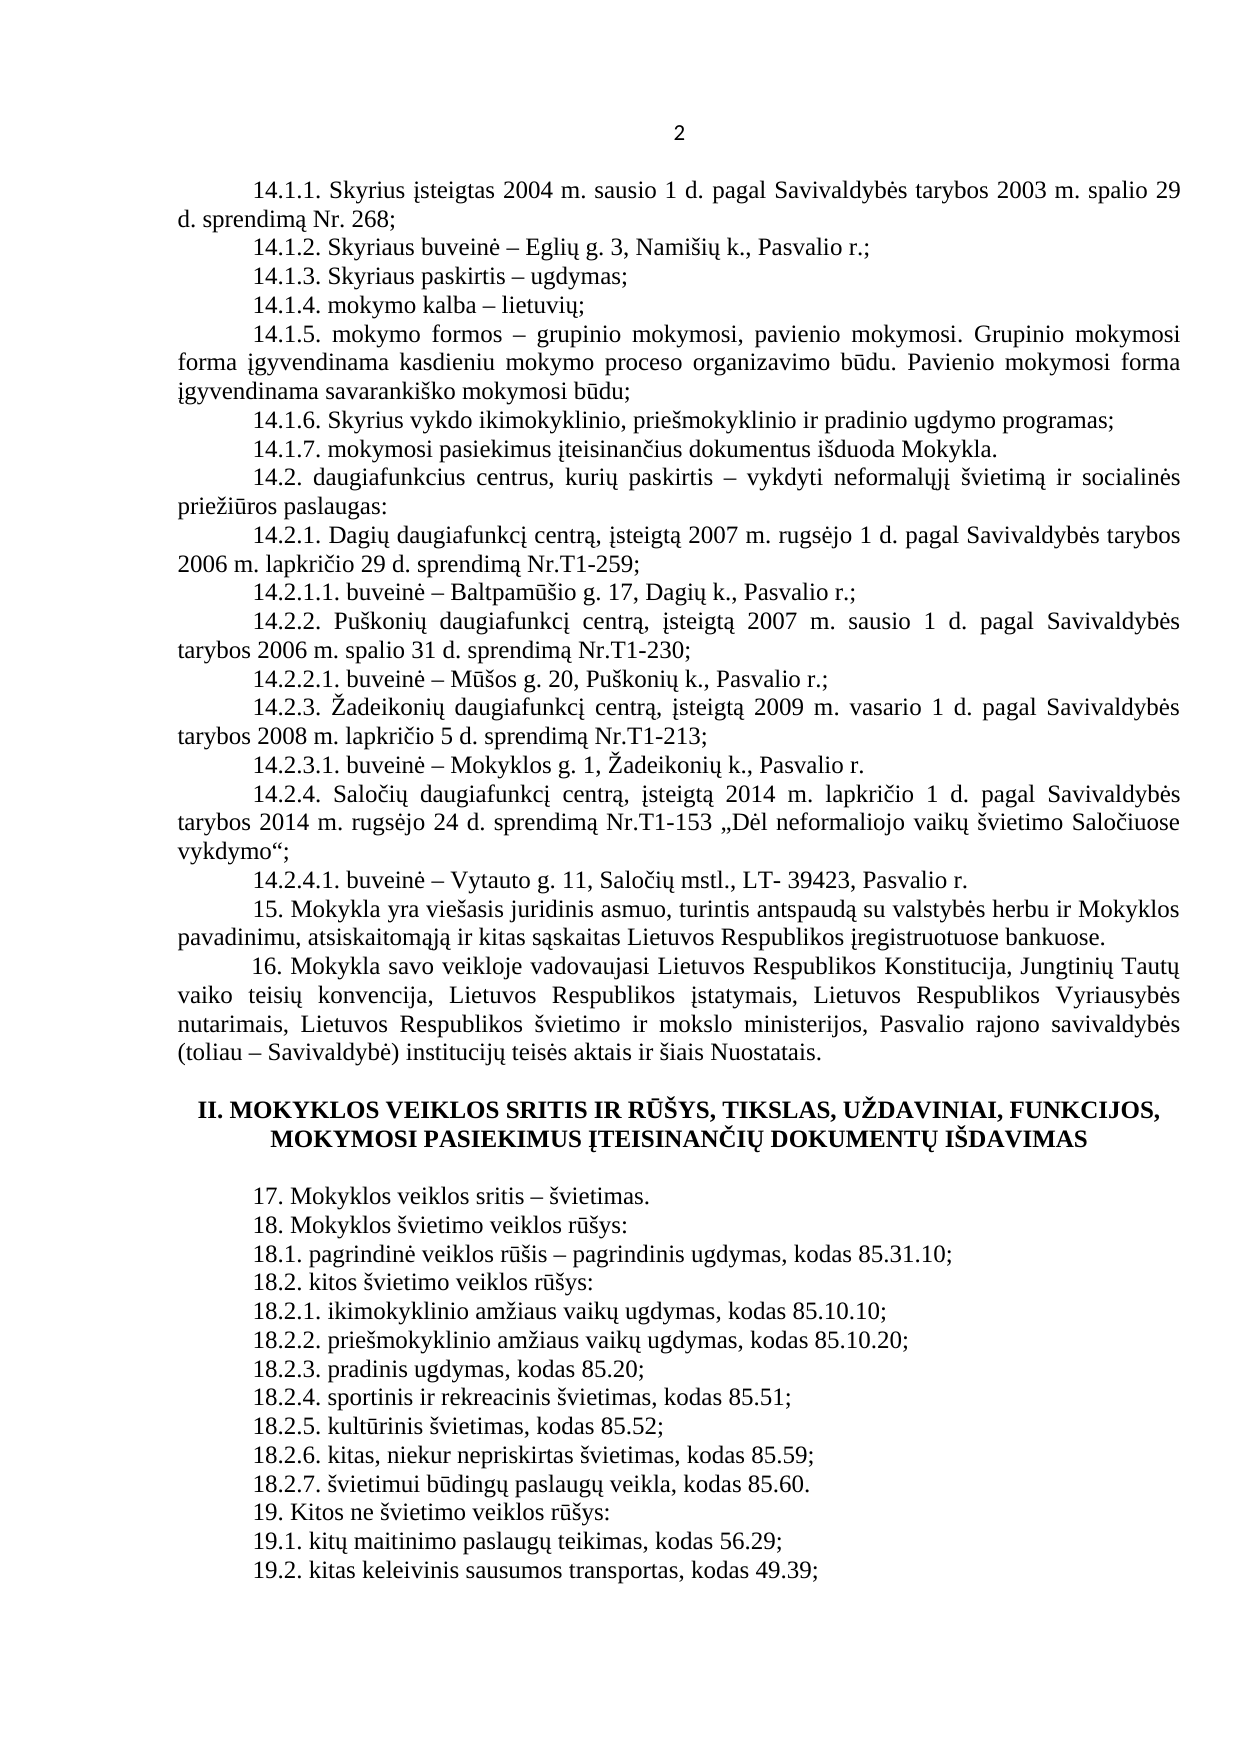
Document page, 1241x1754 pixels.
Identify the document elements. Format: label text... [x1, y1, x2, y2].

text 18.2.3. pradinis ugdymas, kodas 85.20; [177, 1354, 1181, 1382]
text 18.2.6. kitas, niekur nepriskirtas švietimas, kodas 85.59; [177, 1440, 1181, 1469]
text 14.1.7. mokymosi pasiekimus įteisinančius dokumentus išduoda Mokykla. [177, 434, 1181, 462]
text 18.2.4. sportinis ir rekreacinis švietimas, kodas 85.51; [177, 1382, 1181, 1411]
text 14.2.2.1. buveinė – Mūšos g. 20, Puškonių k., Pasvalio r.; [177, 664, 1181, 692]
text 19.1. kitų maitinimo paslaugų teikimas, kodas 56.29; [177, 1526, 1181, 1555]
text 14.2.3.1. buveinė – Mokyklos g. 1, Žadeikonių k., Pasvalio r. [177, 750, 1181, 779]
text 18. Mokyklos švietimo veiklos rūšys: [177, 1210, 1181, 1239]
text 14.2.4. Saločių daugiafunkcį centrą, įsteigtą 2014 m. lapkričio 1 d. pagal Savivaldybės tarybos 2014 m. rugsėjo 24 d. sprendimą Nr.T1-153 „Dėl neformaliojo vaikų švietimo Saločiuose vykdymo“; [177, 779, 1181, 865]
text 18.2.2. priešmokyklinio amžiaus vaikų ugdymas, kodas 85.10.20; [177, 1325, 1181, 1354]
text 14.2.1. Dagių daugiafunkcį centrą, įsteigtą 2007 m. rugsėjo 1 d. pagal Savivaldybės tarybos 2006 m. lapkričio 29 d. sprendimą Nr.T1-259; [177, 520, 1181, 577]
text 18.2.7. švietimui būdingų paslaugų veikla, kodas 85.60. [177, 1469, 1181, 1497]
text 18.1. pagrindinė veiklos rūšis – pagrindinis ugdymas, kodas 85.31.10; [177, 1239, 1181, 1267]
text 14.2.2. Puškonių daugiafunkcį centrą, įsteigtą 2007 m. sausio 1 d. pagal Savivaldybės tarybos 2006 m. spalio 31 d. sprendimą Nr.T1-230; [177, 606, 1181, 664]
text 19. Kitos ne švietimo veiklos rūšys: [177, 1497, 1181, 1526]
text 14.1.6. Skyrius vykdo ikimokyklinio, priešmokyklinio ir pradinio ugdymo programas; [177, 405, 1181, 434]
text 15. Mokykla yra viešasis juridinis asmuo, turintis antspaudą su valstybės herbu ir Mokyklos pavadinimu, atsiskaitomąją ir kitas sąskaitas Lietuvos Respublikos įregistruotuose bankuose. [177, 894, 1181, 951]
text 14.2. daugiafunkcius centrus, kurių paskirtis – vykdyti neformalųjį švietimą ir socialinės priežiūros paslaugas: [177, 462, 1181, 520]
text 18.2.5. kultūrinis švietimas, kodas 85.52; [177, 1411, 1181, 1440]
text 14.2.3. Žadeikonių daugiafunkcį centrą, įsteigtą 2009 m. vasario 1 d. pagal Savivaldybės tarybos 2008 m. lapkričio 5 d. sprendimą Nr.T1-213; [177, 692, 1181, 750]
text 18.2.1. ikimokyklinio amžiaus vaikų ugdymas, kodas 85.10.10; [177, 1296, 1181, 1325]
text 17. Mokyklos veiklos sritis – švietimas. [177, 1181, 1181, 1210]
text 18.2. kitos švietimo veiklos rūšys: [177, 1267, 1181, 1296]
text 14.1.5. mokymo formos – grupinio mokymosi, pavienio mokymosi. Grupinio mokymosi forma įgyvendinama kasdieniu mokymo proceso organizavimo būdu. Pavienio mokymosi forma įgyvendinama savarankiško mokymosi būdu; [177, 319, 1181, 405]
text 14.1.3. Skyriaus paskirtis – ugdymas; [177, 261, 1181, 290]
text II. MOKYKLOS VEIKLOS SRITIS IR RŪŠYS, TIKSLAS, UŽDAVINIAI, FUNKCIJOS, MOKYMOSI PASIEKIMUS ĮTEISINANČIŲ DOKUMENTŲ IŠDAVIMAS [177, 1095, 1181, 1152]
text 14.2.4.1. buveinė – Vytauto g. 11, Saločių mstl., LT- 39423, Pasvalio r. [177, 865, 1181, 894]
text 16. Mokykla savo veikloje vadovaujasi Lietuvos Respublikos Konstitucija, Jungtinių Tautų vaiko teisių konvencija, Lietuvos Respublikos įstatymais, Lietuvos Respublikos Vyriausybės nutarimais, Lietuvos Respublikos švietimo ir mokslo ministerijos, Pasvalio rajono savivaldybės (toliau – Savivaldybė) institucijų teisės aktais ir šiais Nuostatais. [177, 951, 1181, 1066]
text 14.1.4. mokymo kalba – lietuvių; [177, 290, 1181, 319]
text 14.1.1. Skyrius įsteigtas 2004 m. sausio 1 d. pagal Savivaldybės tarybos 2003 m. spalio 29 d. sprendimą Nr. 268; [177, 175, 1181, 232]
text 14.2.1.1. buveinė – Baltpamūšio g. 17, Dagių k., Pasvalio r.; [177, 577, 1181, 606]
text 14.1.2. Skyriaus buveinė – Eglių g. 3, Namišių k., Pasvalio r.; [177, 232, 1181, 261]
text 19.2. kitas keleivinis sausumos transportas, kodas 49.39; [177, 1555, 1181, 1584]
